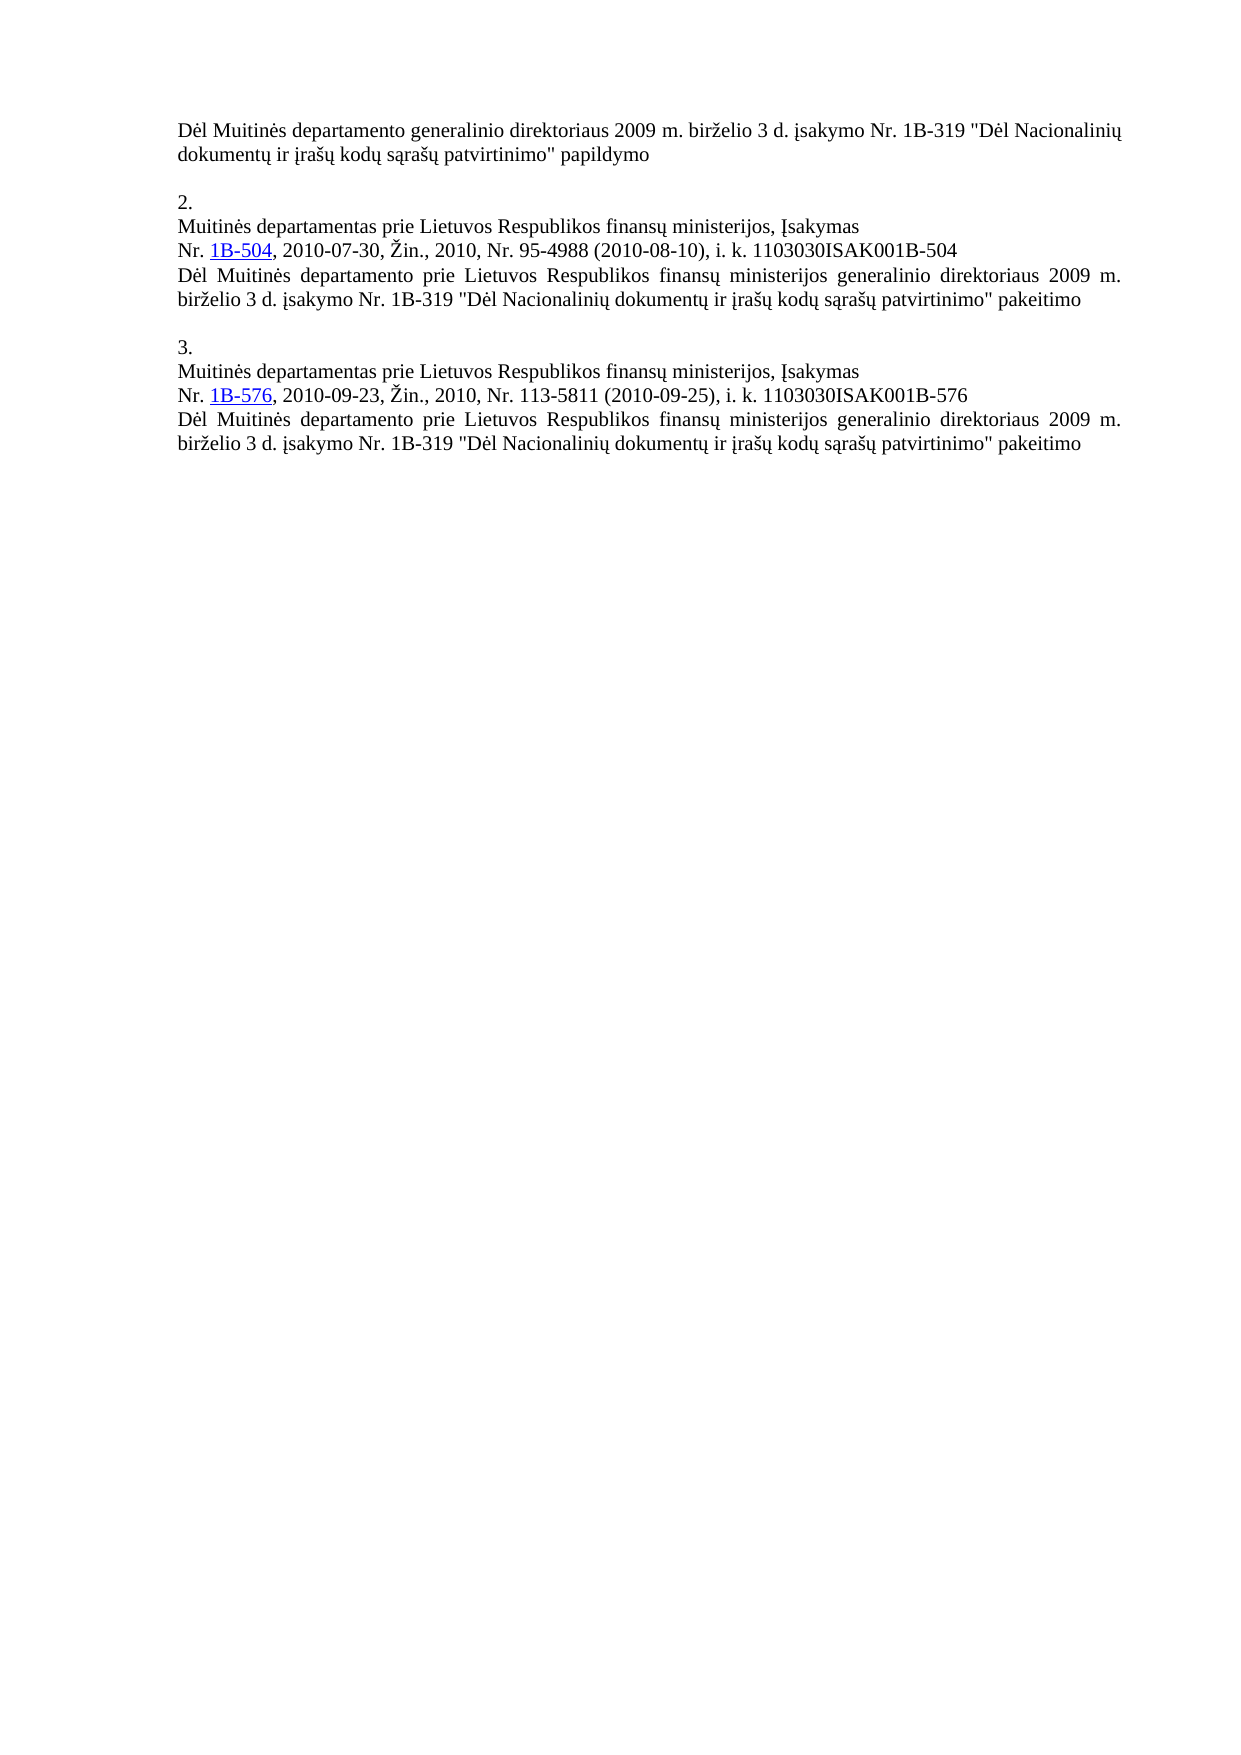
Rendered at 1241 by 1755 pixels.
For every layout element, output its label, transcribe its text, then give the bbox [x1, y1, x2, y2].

text Muitinės departamentas prie Lietuvos Respublikos finansų ministerijos, Įsakymas [177, 214, 1122, 238]
text Dėl Muitinės departamento generalinio direktoriaus 2009 m. birželio 3 d. įsakymo Nr. 1B-319 "Dėl Nacionalinių dokumentų ir įrašų kodų sąrašų patvirtinimo" papildymo [177, 118, 1122, 166]
text Nr. 1B-504, 2010-07-30, Žin., 2010, Nr. 95-4988 (2010-08-10), i. k. 1103030ISAK001B-504 [177, 238, 1122, 262]
text Dėl Muitinės departamento prie Lietuvos Respublikos finansų ministerijos generalinio direktoriaus 2009 m. birželio 3 d. įsakymo Nr. 1B-319 "Dėl Nacionalinių dokumentų ir įrašų kodų sąrašų patvirtinimo" pakeitimo [177, 407, 1122, 455]
text 3. [177, 335, 1122, 359]
text Nr. 1B-576, 2010-09-23, Žin., 2010, Nr. 113-5811 (2010-09-25), i. k. 1103030ISAK001B-576 [177, 383, 1122, 407]
text 2. [177, 190, 1122, 214]
text Muitinės departamentas prie Lietuvos Respublikos finansų ministerijos, Įsakymas [177, 359, 1122, 383]
text Dėl Muitinės departamento prie Lietuvos Respublikos finansų ministerijos generalinio direktoriaus 2009 m. birželio 3 d. įsakymo Nr. 1B-319 "Dėl Nacionalinių dokumentų ir įrašų kodų sąrašų patvirtinimo" pakeitimo [177, 262, 1122, 311]
